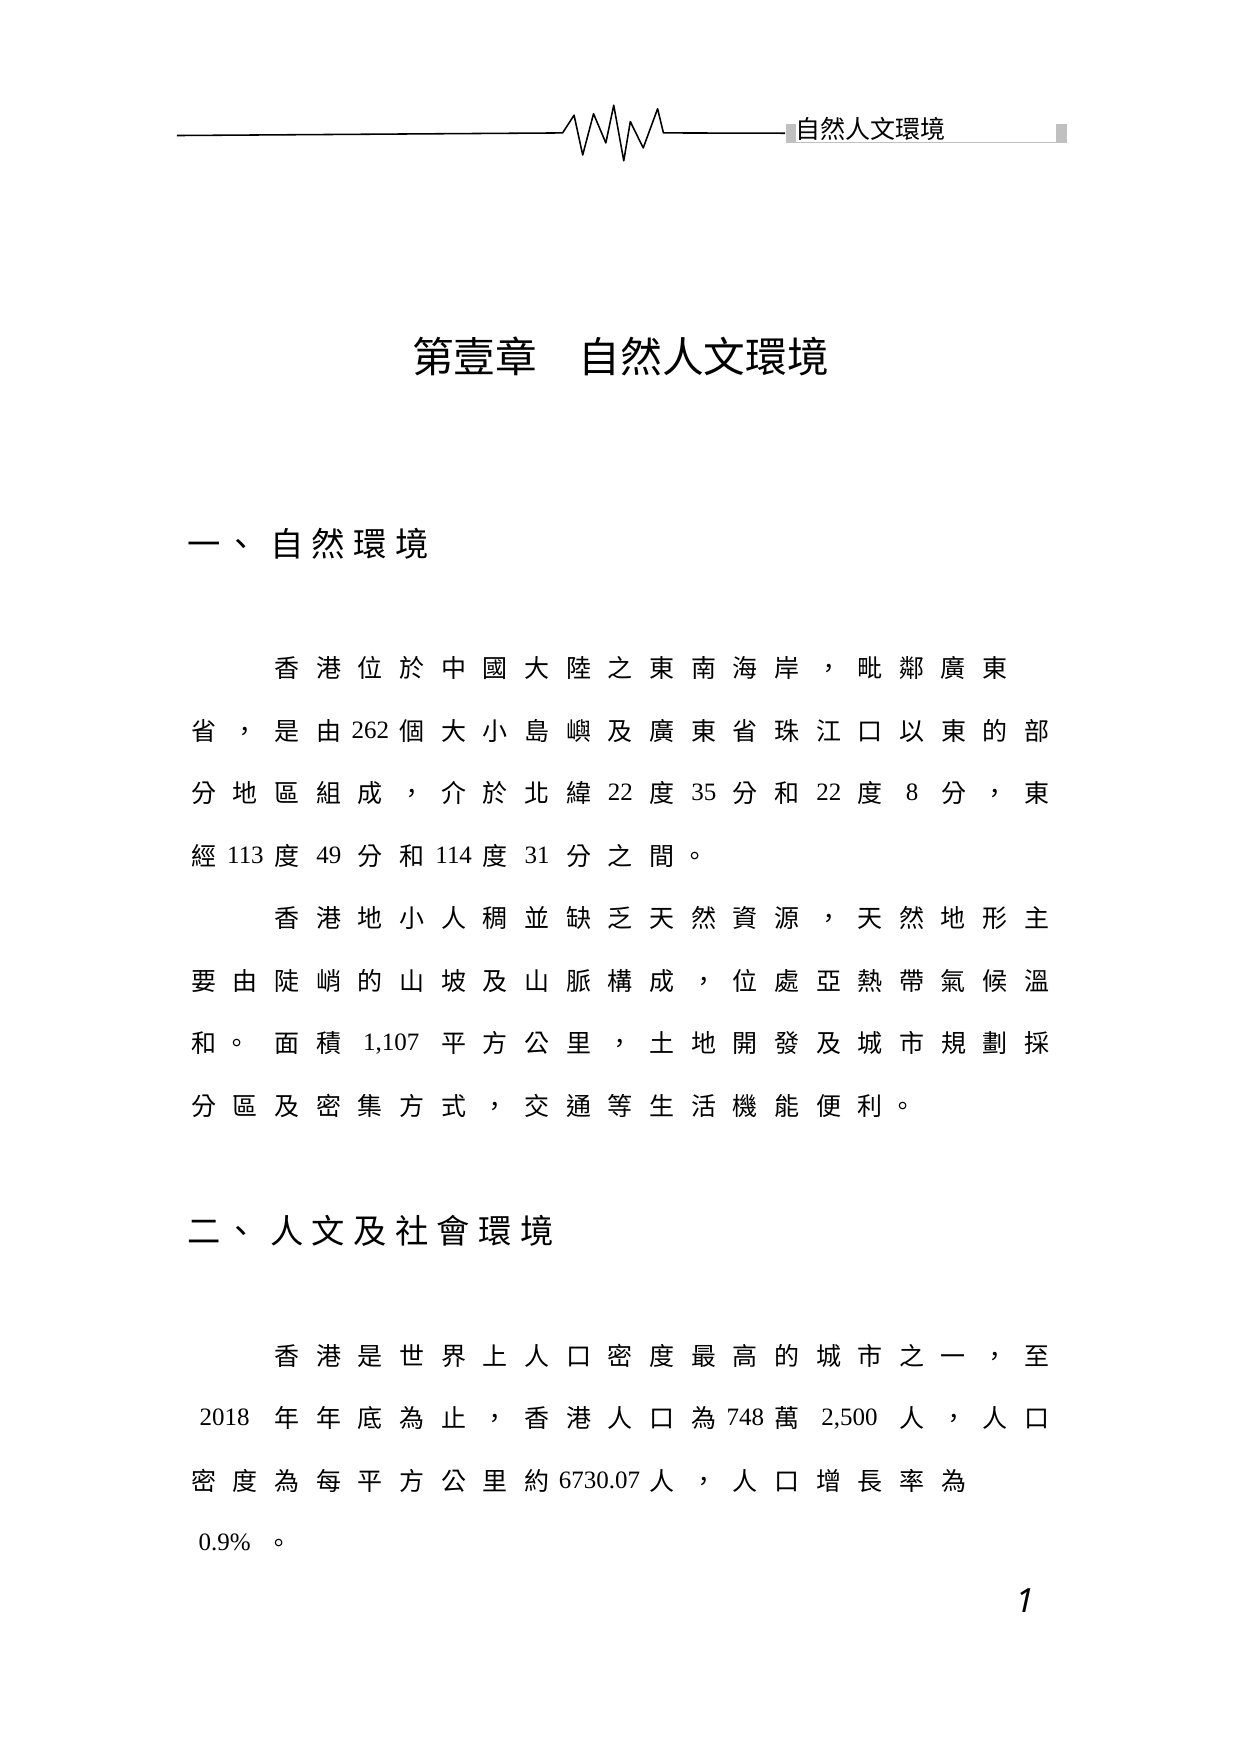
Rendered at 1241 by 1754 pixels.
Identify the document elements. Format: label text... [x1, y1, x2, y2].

text 第壹章 自然人文環境 [183, 313, 1058, 375]
text 香港地小人稠並缺乏天然資源，天然地形主要由陡峭的山坡及山脈構成，位處亞熱帶氣候溫和。面積1,107平方公里，土地開發及城市規劃採分區及密集方式，交通等生活機能便利。 [183, 875, 1058, 1125]
text 一、自然環境 [183, 500, 1058, 563]
text 香港是世界上人口密度最高的城市之一，至2018年年底為止，香港人口為748萬2,500人，人口密度為每平方公里約6730.07人，人口增長率為0.9%。 [183, 1313, 1058, 1563]
text 二、人文及社會環境 [183, 1188, 1058, 1250]
text 香港位於中國大陸之東南海岸，毗鄰廣東省，是由262個大小島嶼及廣東省珠江口以東的部分地區組成，介於北緯22度35分和22度8分，東經113度49分和114度31分之間。 [183, 625, 1058, 875]
